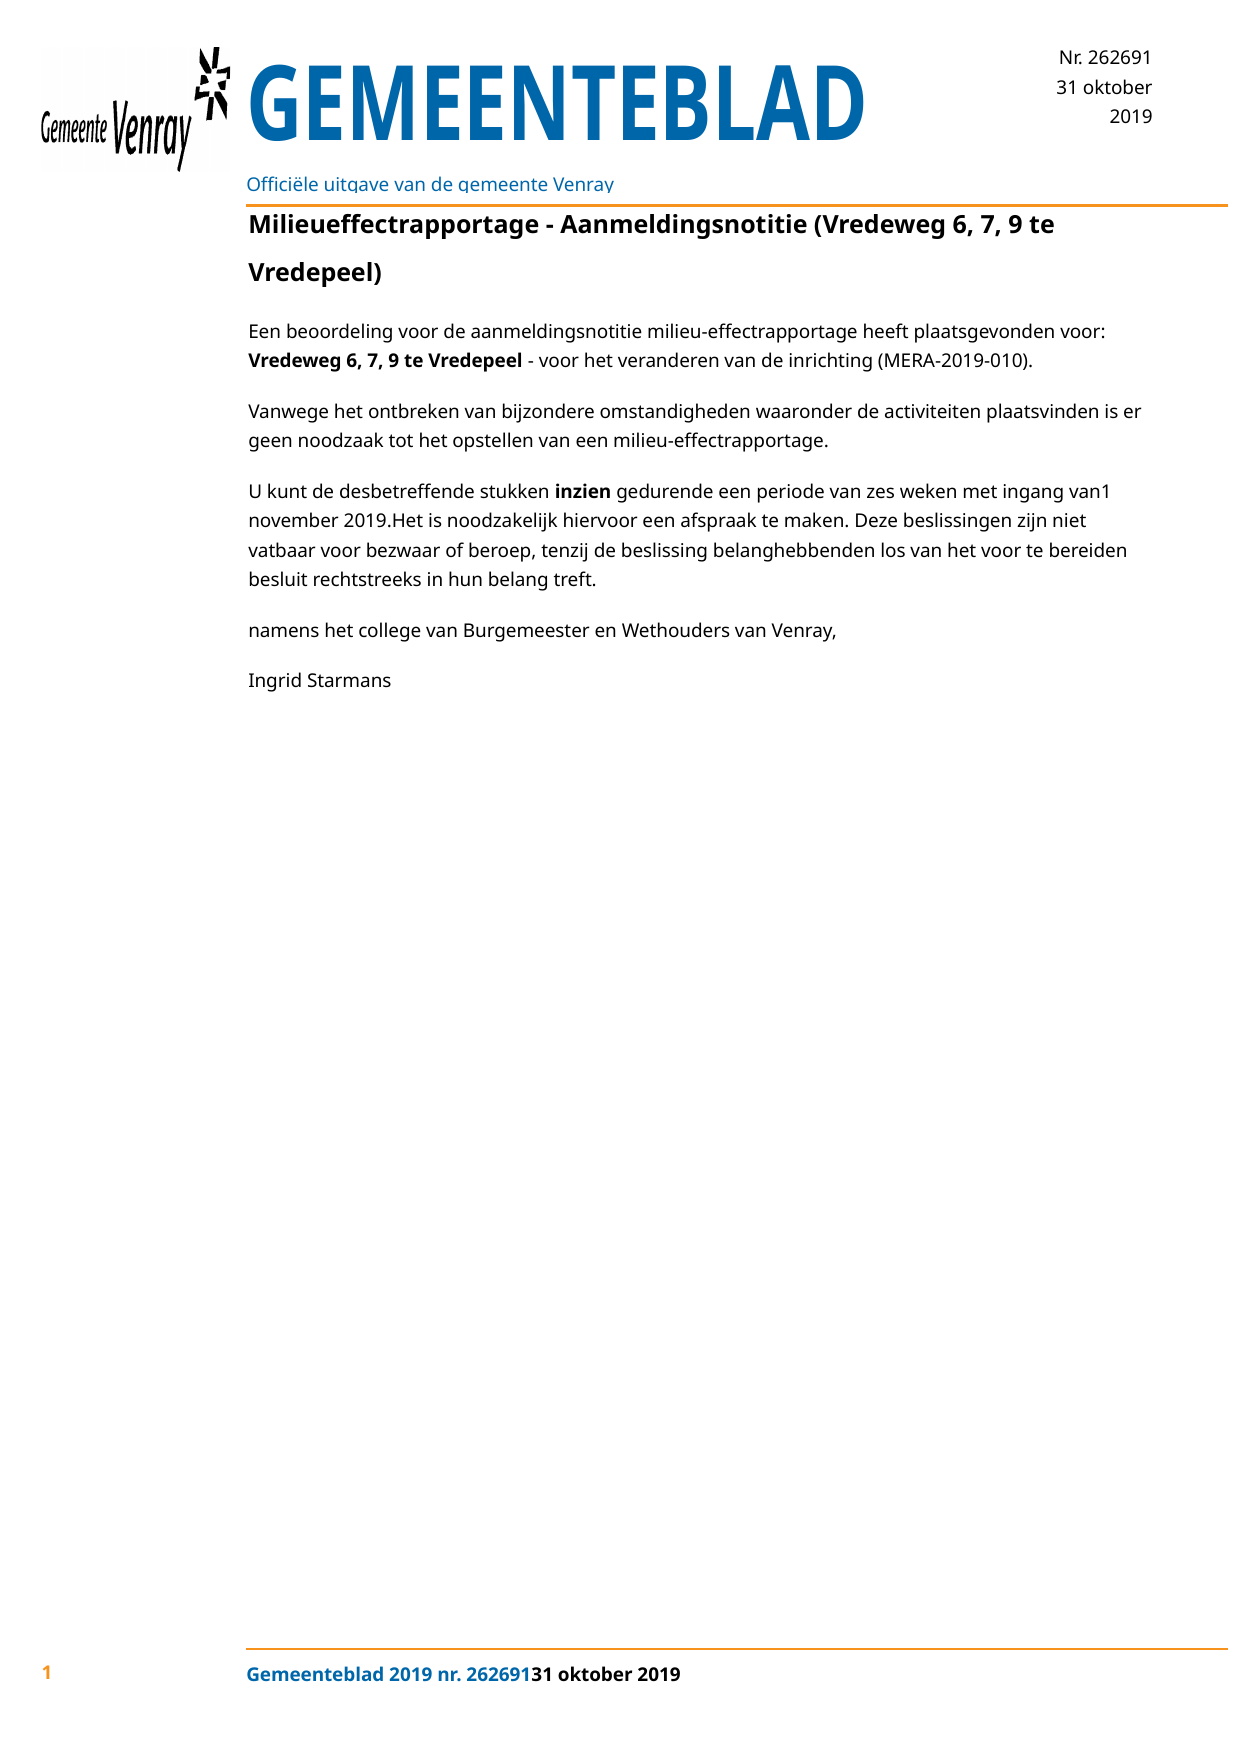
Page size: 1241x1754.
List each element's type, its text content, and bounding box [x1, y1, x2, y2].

text U kunt de desbetreffende stukken inzien gedurende een periode van zes weken met ingang van1 november 2019.Het is noodzakelijk hiervoor een afspraak te maken. Deze beslissingen zijn niet vatbaar voor bezwaar of beroep, tenzij de beslissing belanghebbenden los van het voor te bereiden besluit rechtstreeks in hun belang treft. [248, 478, 1152, 592]
text Ingrid Starmans [248, 667, 1152, 693]
text Een beoordeling voor de aanmeldingsnotitie milieu-effectrapportage heeft plaatsgevonden voor: Vredeweg 6, 7, 9 te Vredepeel - voor het veranderen van de inrichting (MERA-2019-010). [248, 318, 1152, 373]
picture [41, 47, 231, 172]
text Milieueffectrapportage - Aanmeldingsnotitie (Vredeweg 6, 7, 9 te Vredepeel) [248, 207, 1152, 288]
text namens het college van Burgemeester en Wethouders van Venray, [248, 617, 1152, 643]
text Vanwege het ontbreken van bijzondere omstandigheden waaronder de activiteiten plaatsvinden is er geen noodzaak tot het opstellen van een milieu-effectrapportage. [248, 398, 1152, 453]
